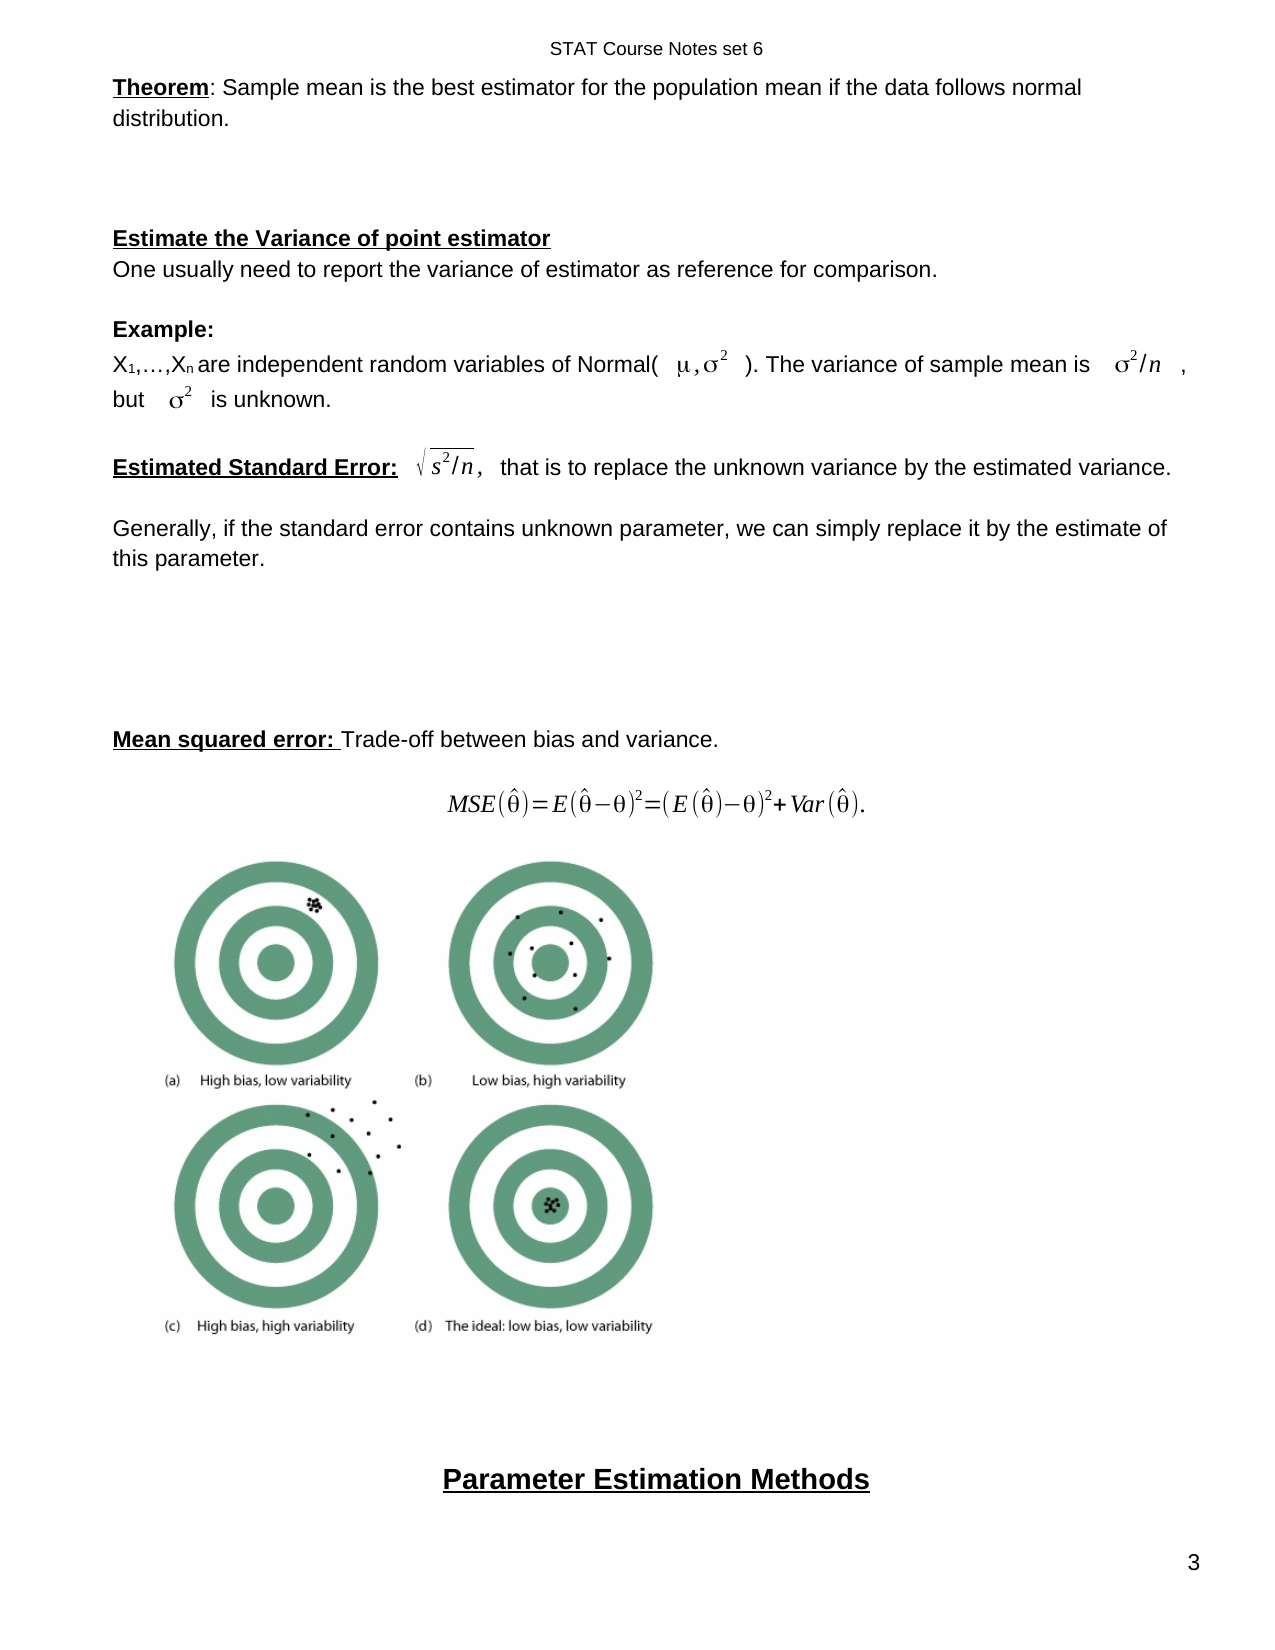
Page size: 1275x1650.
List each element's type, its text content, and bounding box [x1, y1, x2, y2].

text One usually need to report the variance of estimator as reference for comparison. [112, 256, 1200, 282]
text Mean squared error: Trade-off between bias and variance. [112, 726, 1200, 752]
text X1,…,Xn are independent random variables of Normal(). The variance of sample mean is , but is unknown. [112, 346, 1200, 413]
text Theorem: Sample mean is the best estimator for the population mean if the data follows normal distribution. [112, 74, 1200, 131]
picture [153, 853, 671, 1344]
text Estimated Standard Error:that is to replace the unknown variance by the estimated variance. [112, 447, 1200, 481]
text Estimate the Variance of point estimator [112, 225, 1200, 252]
text Example: [112, 316, 1200, 342]
text Parameter Estimation Methods [112, 1462, 1200, 1495]
text Generally, if the standard error contains unknown parameter, we can simply replace it by the estimate of this parameter. [112, 514, 1200, 571]
